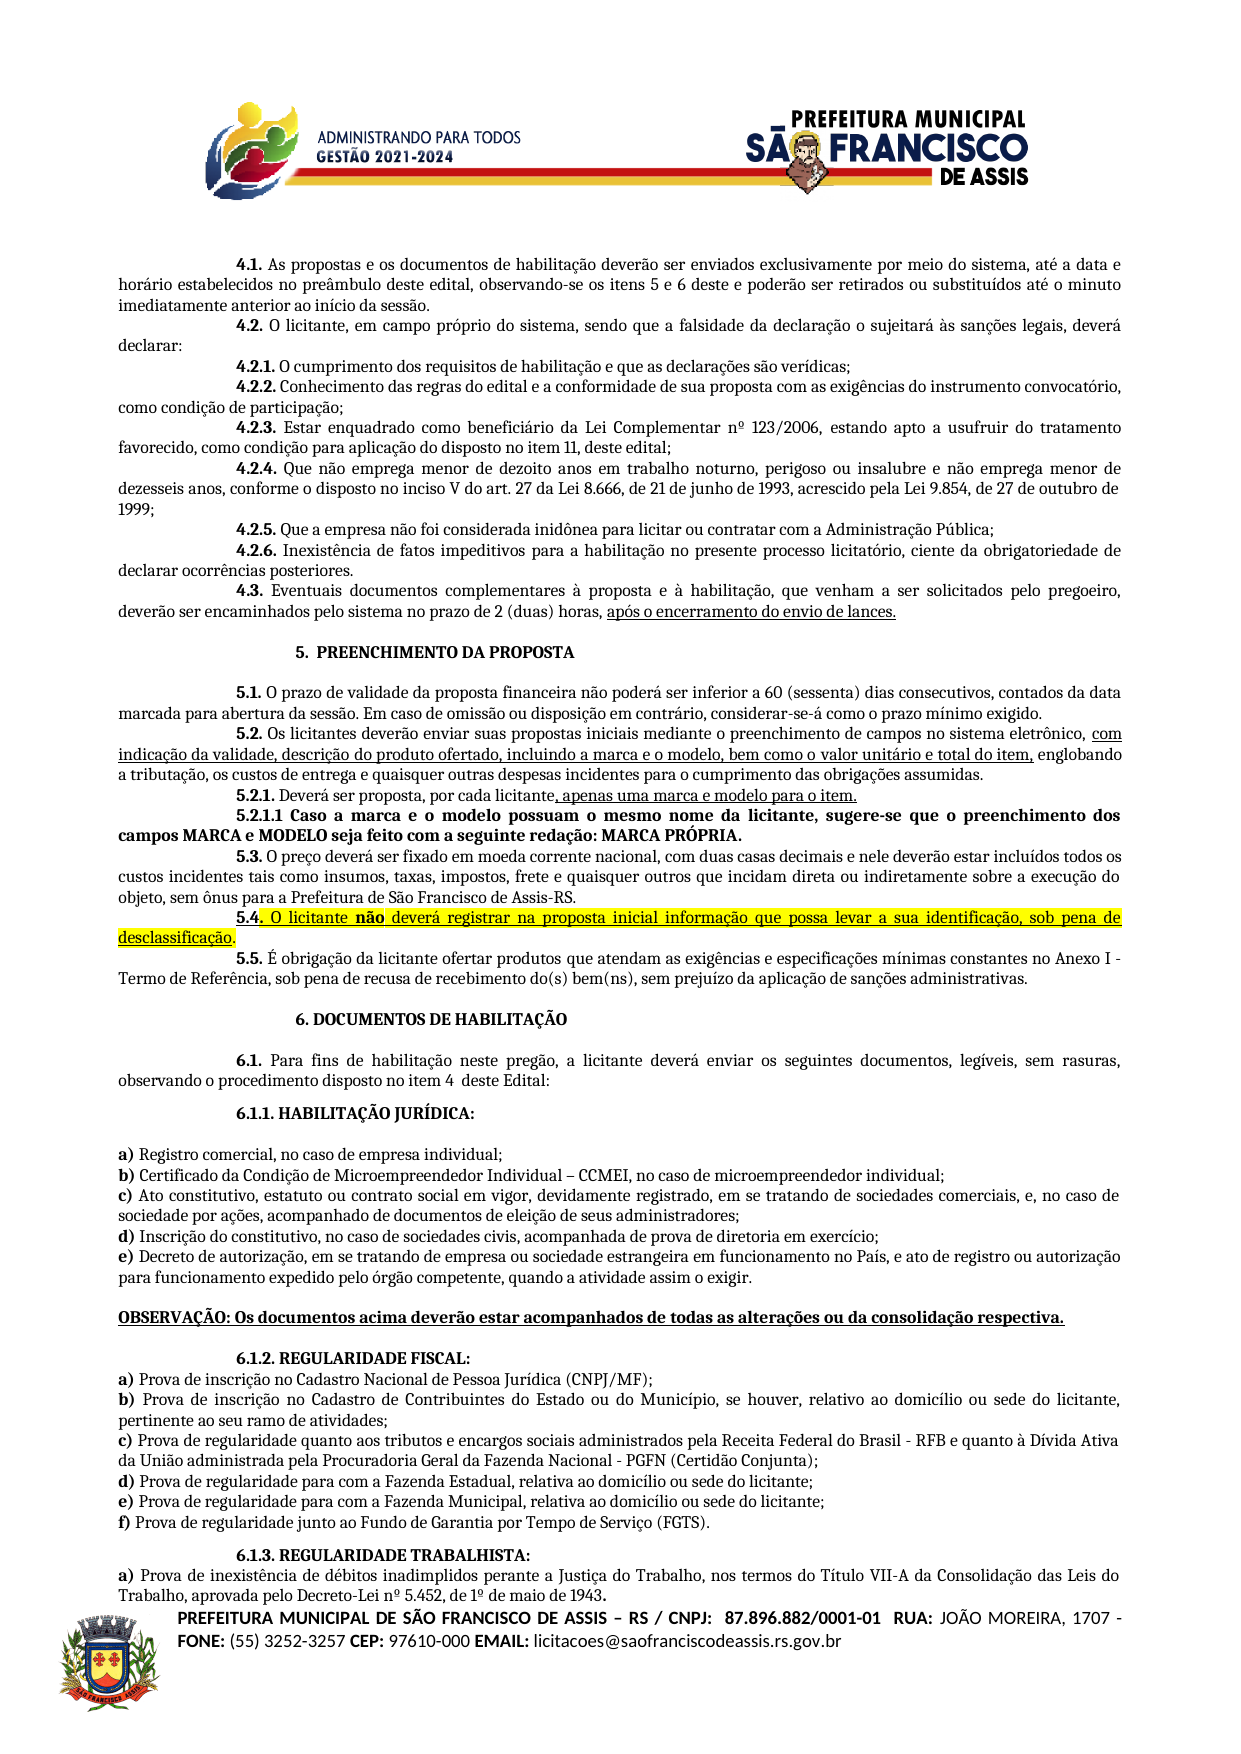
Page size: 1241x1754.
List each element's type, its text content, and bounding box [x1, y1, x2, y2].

text 4.2.6. Inexistência de fatos impeditivos para a habilitação no presente processo licitatório, ciente da obrigatoriedade de declarar ocorrências posteriores. [118, 540, 1122, 581]
text c) Prova de regularidade quanto aos tributos e encargos sociais administrados pela Receita Federal do Brasil - RFB e quanto à Dívida Ativa da União administrada pela Procuradoria Geral da Fazenda Nacional - PGFN (Certidão Conjunta); [118, 1430, 1122, 1471]
text 6.1.2. REGULARIDADE FISCAL: [118, 1349, 1122, 1369]
text e) Prova de regularidade para com a Fazenda Municipal, relativa ao domicílio ou sede do licitante; [118, 1492, 1122, 1512]
text 4.2.3. Estar enquadrado como beneficiário da Lei Complementar nº 123/2006, estando apto a usufruir do tratamento favorecido, como condição para aplicação do disposto no item 11, deste edital; [118, 417, 1122, 458]
text 5.2. Os licitantes deverão enviar suas propostas iniciais mediante o preenchimento de campos no sistema eletrônico, com indicação da validade, descrição do produto ofertado, incluindo a marca e o modelo, bem como o valor unitário e total do item, englobando a tributação, os custos de entrega e quaisquer outras despesas incidentes para o cumprimento das obrigações assumidas. [118, 724, 1122, 785]
text 5.1. O prazo de validade da proposta financeira não poderá ser inferior a 60 (sessenta) dias consecutivos, contados da data marcada para abertura da sessão. Em caso de omissão ou disposição em contrário, considerar-se-á como o prazo mínimo exigido. [118, 683, 1122, 724]
text 4.2. O licitante, em campo próprio do sistema, sendo que a falsidade da declaração o sujeitará às sanções legais, deverá declarar: [118, 315, 1122, 356]
text 5.2.1.1 Caso a marca e o modelo possuam o mesmo nome da licitante, sugere-se que o preenchimento dos campos MARCA e MODELO seja feito com a seguinte redação: MARCA PRÓPRIA. [118, 805, 1122, 846]
text 5.5. É obrigação da licitante ofertar produtos que atendam as exigências e especificações mínimas constantes no Anexo I - Termo de Referência, sob pena de recusa de recebimento do(s) bem(ns), sem prejuízo da aplicação de sanções administrativas. [118, 948, 1122, 989]
text 4.2.5. Que a empresa não foi considerada inidônea para licitar ou contratar com a Administração Pública; [118, 519, 1122, 540]
text a) Prova de inscrição no Cadastro Nacional de Pessoa Jurídica (CNPJ/MF); [118, 1369, 1122, 1389]
text 6. DOCUMENTOS DE HABILITAÇÃO [118, 1009, 1122, 1030]
text 5.4. O licitante não deverá registrar na proposta inicial informação que possa levar a sua identificação, sob pena de desclassificação. [118, 907, 1122, 948]
text 5.2.1. Deverá ser proposta, por cada licitante, apenas uma marca e modelo para o item. [118, 785, 1122, 805]
text OBSERVAÇÃO: Os documentos acima deverão estar acompanhados de todas as alterações ou da consolidação respectiva. [118, 1308, 1122, 1328]
text 5.3. O preço deverá ser fixado em moeda corrente nacional, com duas casas decimais e nele deverão estar incluídos todos os custos incidentes tais como insumos, taxas, impostos, frete e quaisquer outros que incidam direta ou indiretamente sobre a execução do objeto, sem ônus para a Prefeitura de São Francisco de Assis-RS. [118, 846, 1122, 907]
text e) Decreto de autorização, em se tratando de empresa ou sociedade estrangeira em funcionamento no País, e ato de registro ou autorização para funcionamento expedido pelo órgão competente, quando a atividade assim o exigir. [118, 1247, 1122, 1287]
text a) Registro comercial, no caso de empresa individual; [118, 1144, 1122, 1165]
text c) Ato constitutivo, estatuto ou contrato social em vigor, devidamente registrado, em se tratando de sociedades comerciais, e, no caso de sociedade por ações, acompanhado de documentos de eleição de seus administradores; [118, 1185, 1122, 1226]
text d) Inscrição do constitutivo, no caso de sociedades civis, acompanhada de prova de diretoria em exercício; [118, 1226, 1122, 1247]
text 5. PREENCHIMENTO DA PROPOSTA [118, 642, 1122, 662]
text a) Prova de inexistência de débitos inadimplidos perante a Justiça do Trabalho, nos termos do Título VII-A da Consolidação das Leis do Trabalho, aprovada pelo Decreto-Lei nº 5.452, de 1º de maio de 1943. [118, 1565, 1122, 1606]
text 4.2.1. O cumprimento dos requisitos de habilitação e que as declarações são verídicas; [118, 356, 1122, 377]
text 6.1.1. HABILITAÇÃO JURÍDICA: [118, 1104, 1122, 1124]
text 6.1.3. REGULARIDADE TRABALHISTA: [118, 1545, 1122, 1565]
text f) Prova de regularidade junto ao Fundo de Garantia por Tempo de Serviço (FGTS). [118, 1512, 1122, 1532]
text 4.2.4. Que não emprega menor de dezoito anos em trabalho noturno, perigoso ou insalubre e não emprega menor de dezesseis anos, conforme o disposto no inciso V do art. 27 da Lei 8.666, de 21 de junho de 1993, acrescido pela Lei 9.854, de 27 de outubro de 1999; [118, 458, 1122, 519]
text 6.1. Para fins de habilitação neste pregão, a licitante deverá enviar os seguintes documentos, legíveis, sem rasuras, observando o procedimento disposto no item 4 deste Edital: [118, 1050, 1122, 1091]
text d) Prova de regularidade para com a Fazenda Estadual, relativa ao domicílio ou sede do licitante; [118, 1471, 1122, 1492]
text 4.2.2. Conhecimento das regras do edital e a conformidade de sua proposta com as exigências do instrumento convocatório, como condição de participação; [118, 377, 1122, 417]
text b) Prova de inscrição no Cadastro de Contribuintes do Estado ou do Município, se houver, relativo ao domicílio ou sede do licitante, pertinente ao seu ramo de atividades; [118, 1389, 1122, 1430]
text 4.3. Eventuais documentos complementares à proposta e à habilitação, que venham a ser solicitados pelo pregoeiro, deverão ser encaminhados pelo sistema no prazo de 2 (duas) horas, após o encerramento do envio de lances. [118, 581, 1122, 622]
text b) Certificado da Condição de Microempreendedor Individual – CCMEI, no caso de microempreendedor individual; [118, 1165, 1122, 1185]
text 4.1. As propostas e os documentos de habilitação deverão ser enviados exclusivamente por meio do sistema, até a data e horário estabelecidos no preâmbulo deste edital, observando-se os itens 5 e 6 deste e poderão ser retirados ou substituídos até o minuto imediatamente anterior ao início da sessão. [118, 254, 1122, 315]
